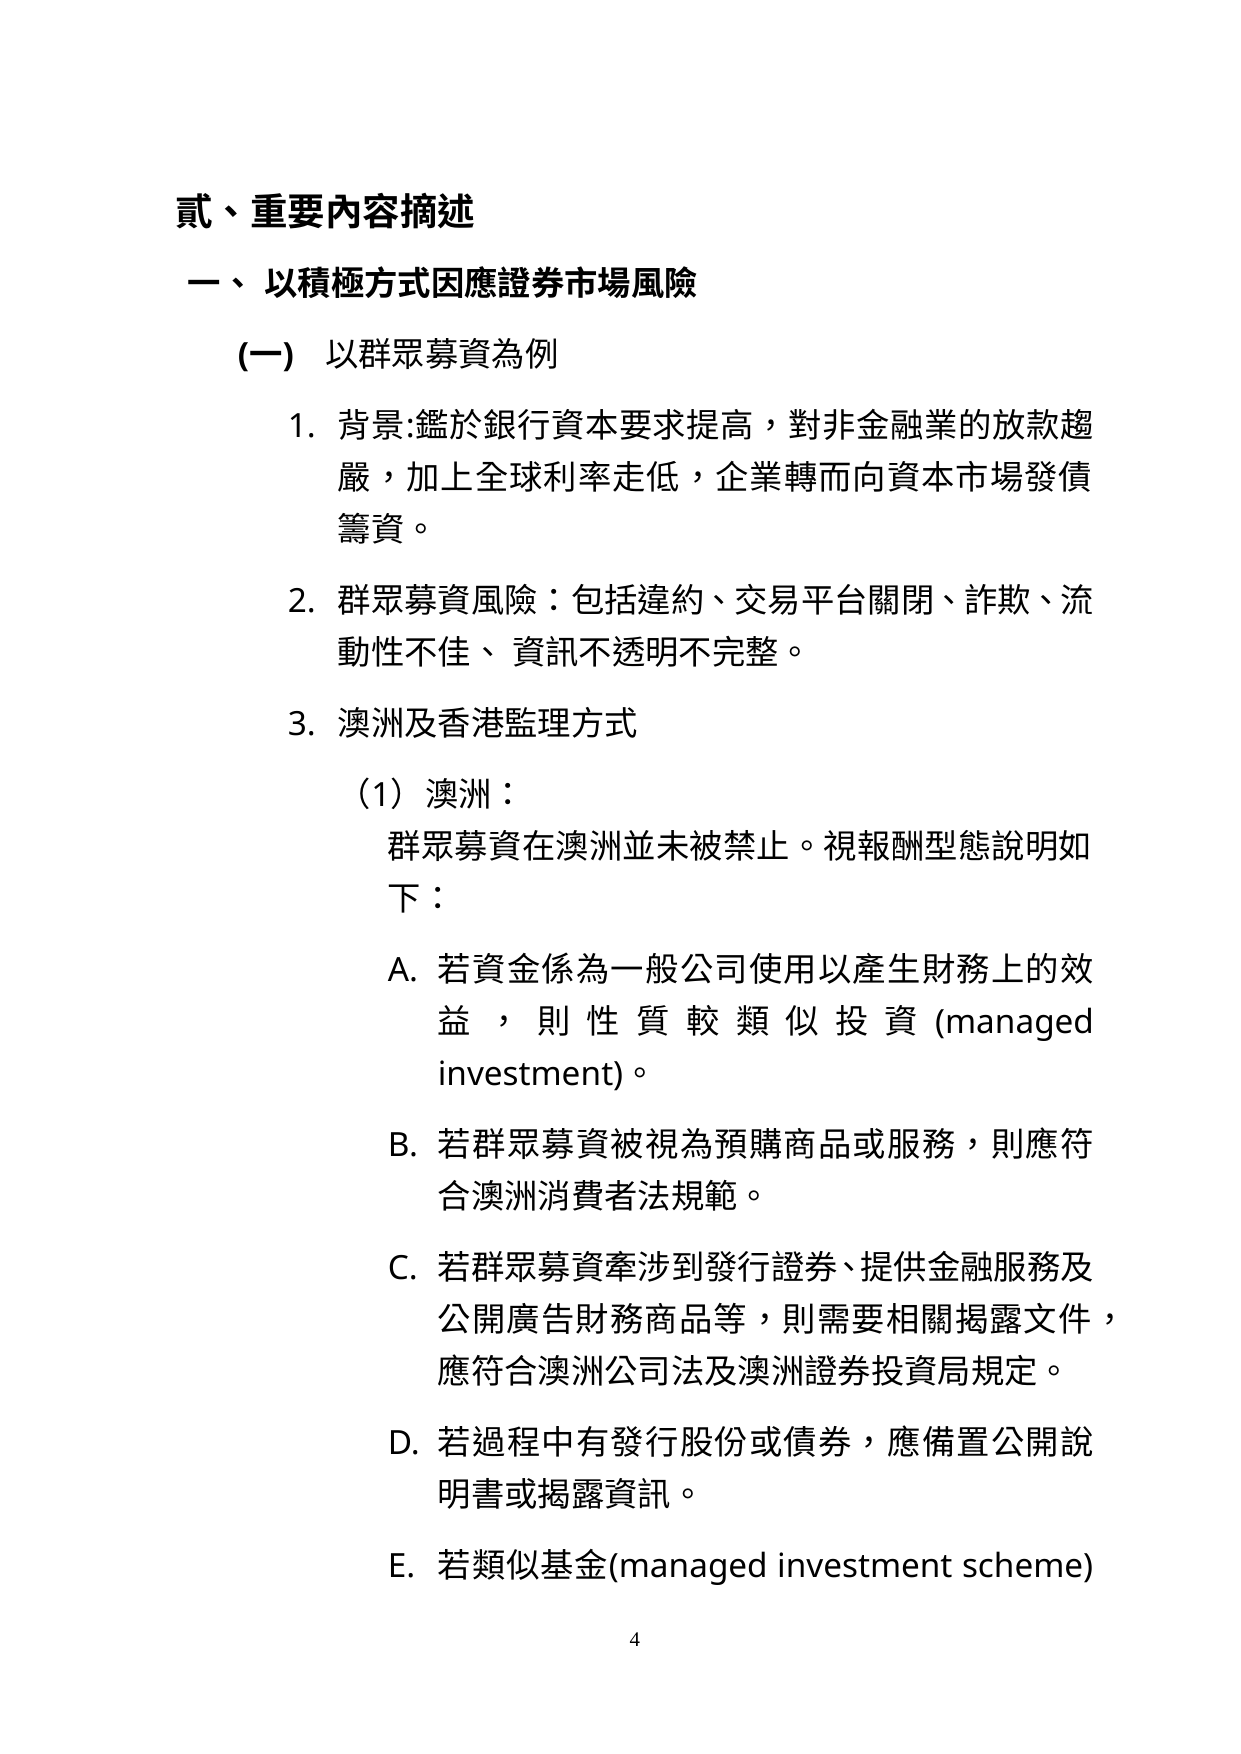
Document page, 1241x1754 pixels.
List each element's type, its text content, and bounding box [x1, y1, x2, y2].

list 若過程中有發行股份或債券，應備置公開說明書或揭露資訊。 [388, 1412, 1094, 1517]
list 以積極方式因應證券市場風險 [188, 254, 1094, 306]
list 若群眾募資牽涉到發行證券、提供金融服務及公開廣告財務商品等，則需要相關揭露文件，應符合澳洲公司法及澳洲證券投資局規定。 [388, 1237, 1094, 1394]
text 貳、重要內容摘述 [175, 183, 1094, 235]
list 澳洲及香港監理方式 [288, 694, 1094, 746]
list 若群眾募資被視為預購商品或服務，則應符合澳洲消費者法規範。 [388, 1114, 1094, 1219]
list 若類似基金(managed investment scheme) [388, 1535, 1094, 1587]
list 背景:鑑於銀行資本要求提高，對非金融業的放款趨嚴，加上全球利率走低，企業轉而向資本市場發債籌資。 [288, 396, 1094, 552]
list 澳洲： 群眾募資在澳洲並未被禁止。視報酬型態說明如下： [338, 764, 1094, 921]
list 以群眾募資為例 [238, 325, 1094, 377]
list 群眾募資風險：包括違約、交易平台關閉、詐欺、流動性不佳、 資訊不透明不完整。 [288, 571, 1094, 675]
list 若資金係為一般公司使用以產生財務上的效益，則性質較類似投資(managed investment)。 [388, 939, 1094, 1096]
